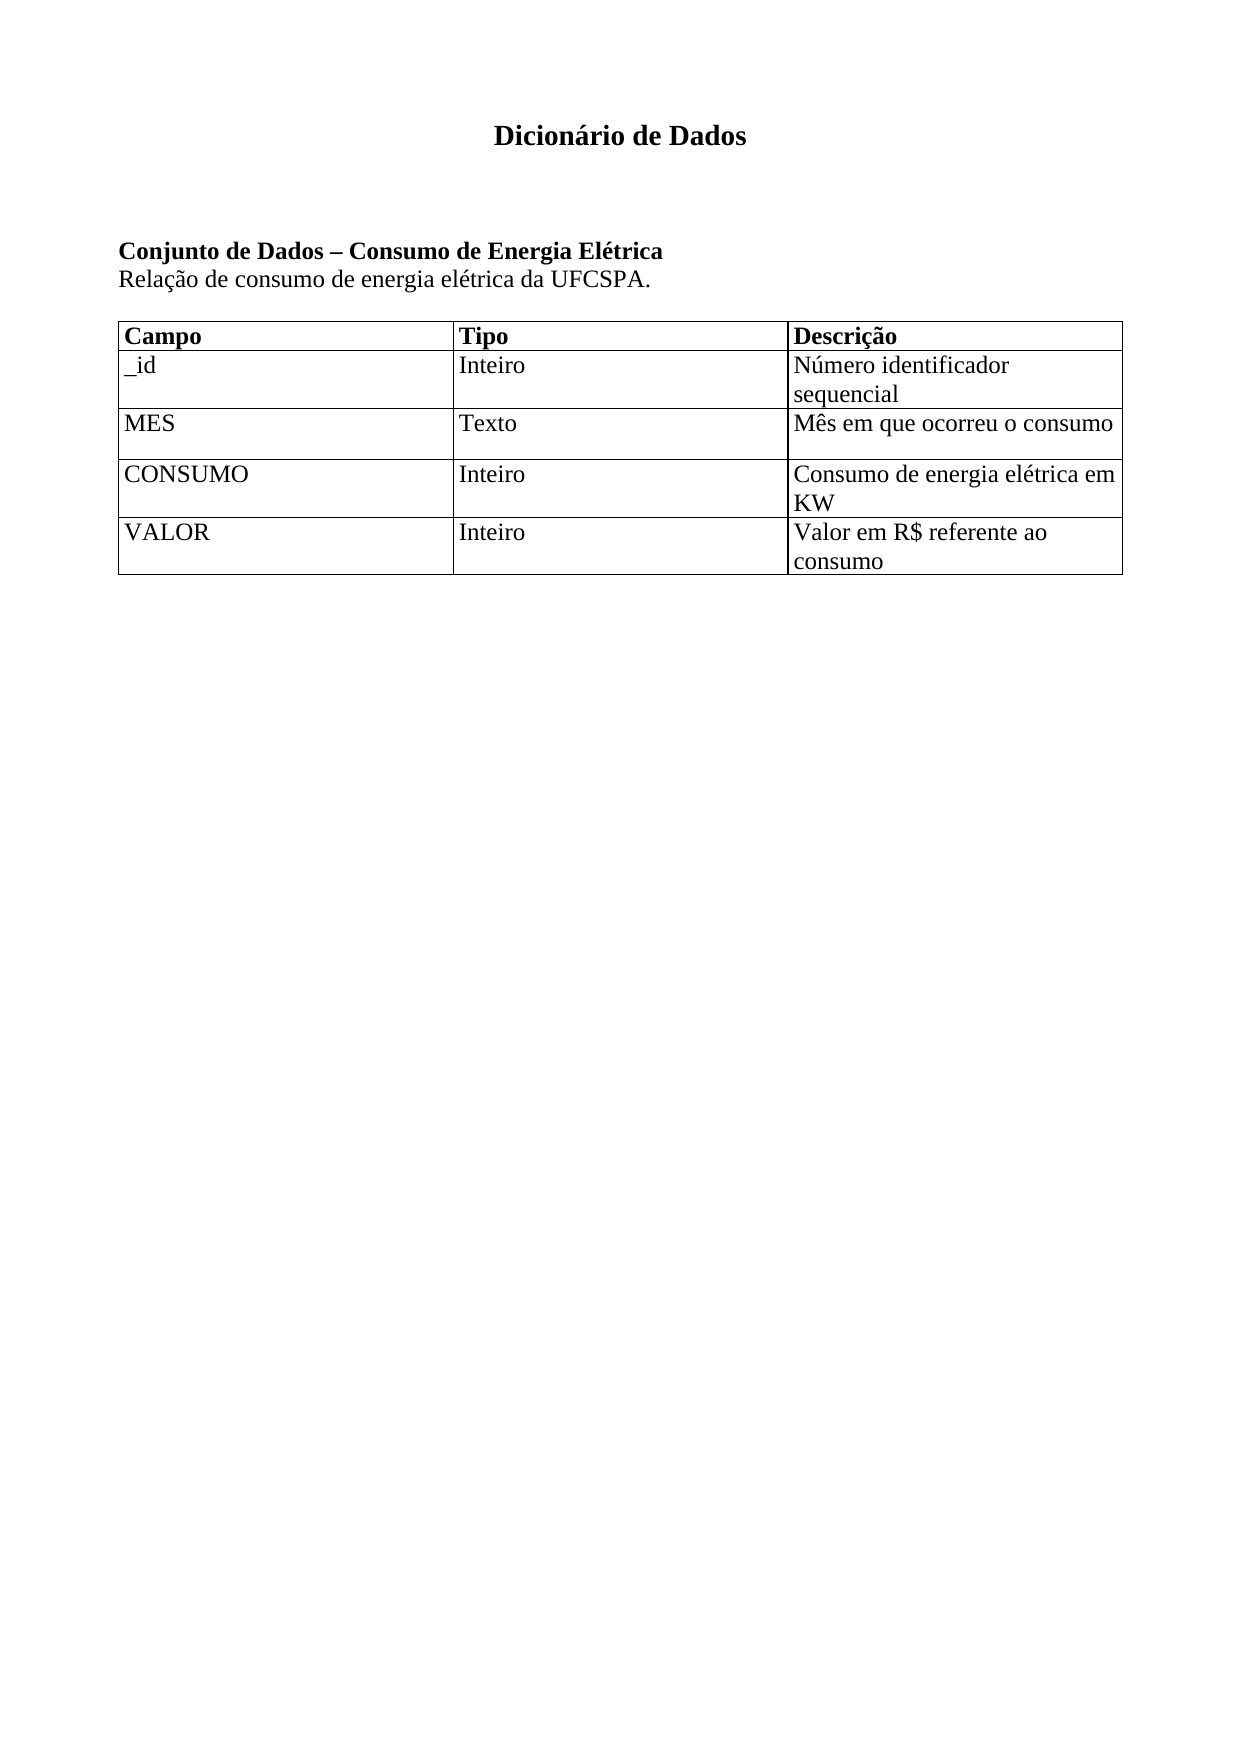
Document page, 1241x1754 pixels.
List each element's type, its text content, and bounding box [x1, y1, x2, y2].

text Conjunto de Dados – Consumo de Energia Elétrica [118, 236, 1122, 264]
table_cell MES [119, 409, 453, 459]
table_cell Número identificador sequencial [789, 351, 1122, 408]
table_cell Inteiro [454, 460, 787, 517]
text Relação de consumo de energia elétrica da UFCSPA. [118, 264, 1122, 293]
table_cell Texto [454, 409, 787, 459]
table_cell Valor em R$ referente ao consumo [789, 518, 1122, 574]
text Dicionário de Dados [118, 118, 1122, 152]
table_cell Mês em que ocorreu o consumo [789, 409, 1122, 459]
table_cell CONSUMO [119, 460, 453, 517]
table_header Descrição [789, 322, 1122, 350]
table_cell Consumo de energia elétrica em KW [789, 460, 1122, 517]
table_header Campo [119, 322, 453, 350]
table_cell Inteiro [454, 351, 787, 408]
table_cell _id [119, 351, 453, 408]
table_cell VALOR [119, 518, 453, 574]
table_header Tipo [454, 322, 787, 350]
table_cell Inteiro [454, 518, 787, 574]
